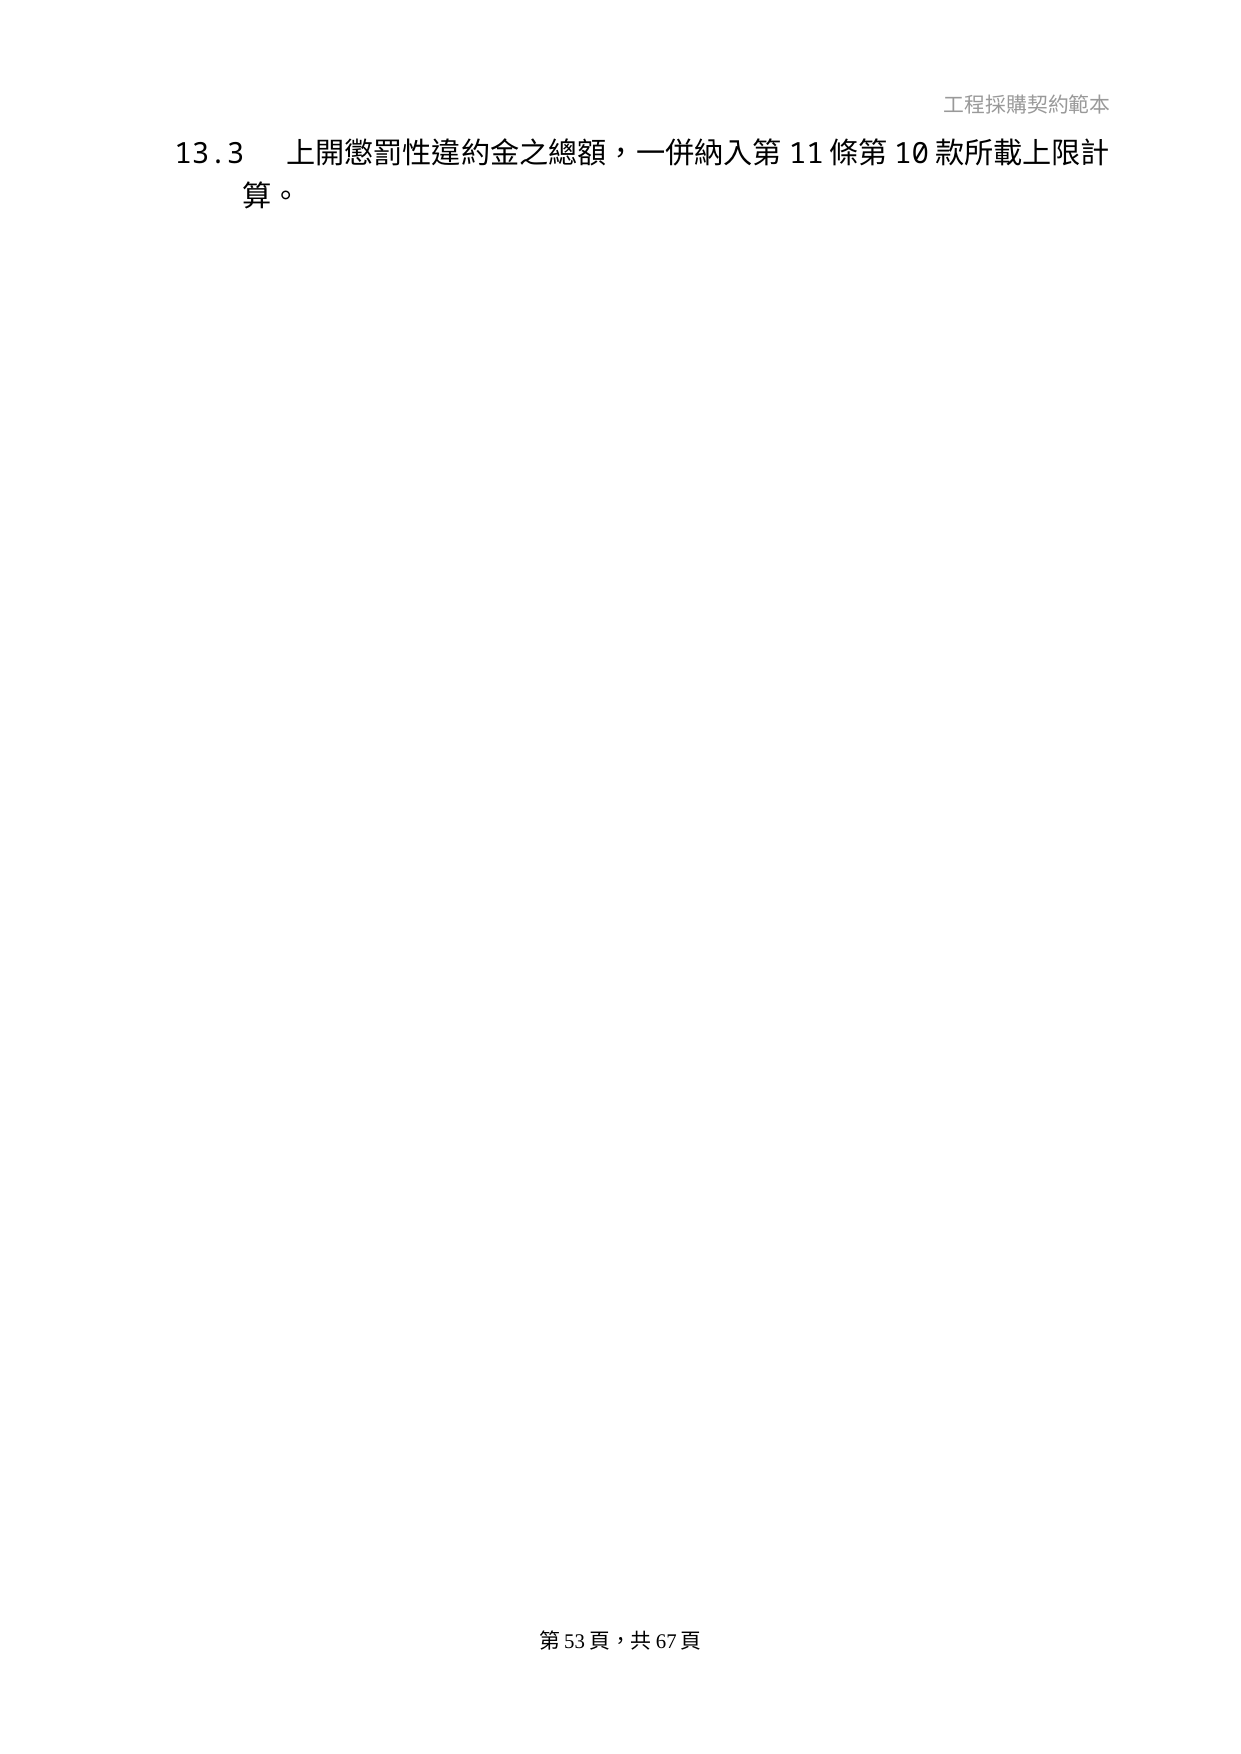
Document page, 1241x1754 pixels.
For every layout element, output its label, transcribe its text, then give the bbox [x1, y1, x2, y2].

list 上開懲罰性違約金之總額，一併納入第11條第10款所載上限計算。 [174, 130, 1110, 214]
